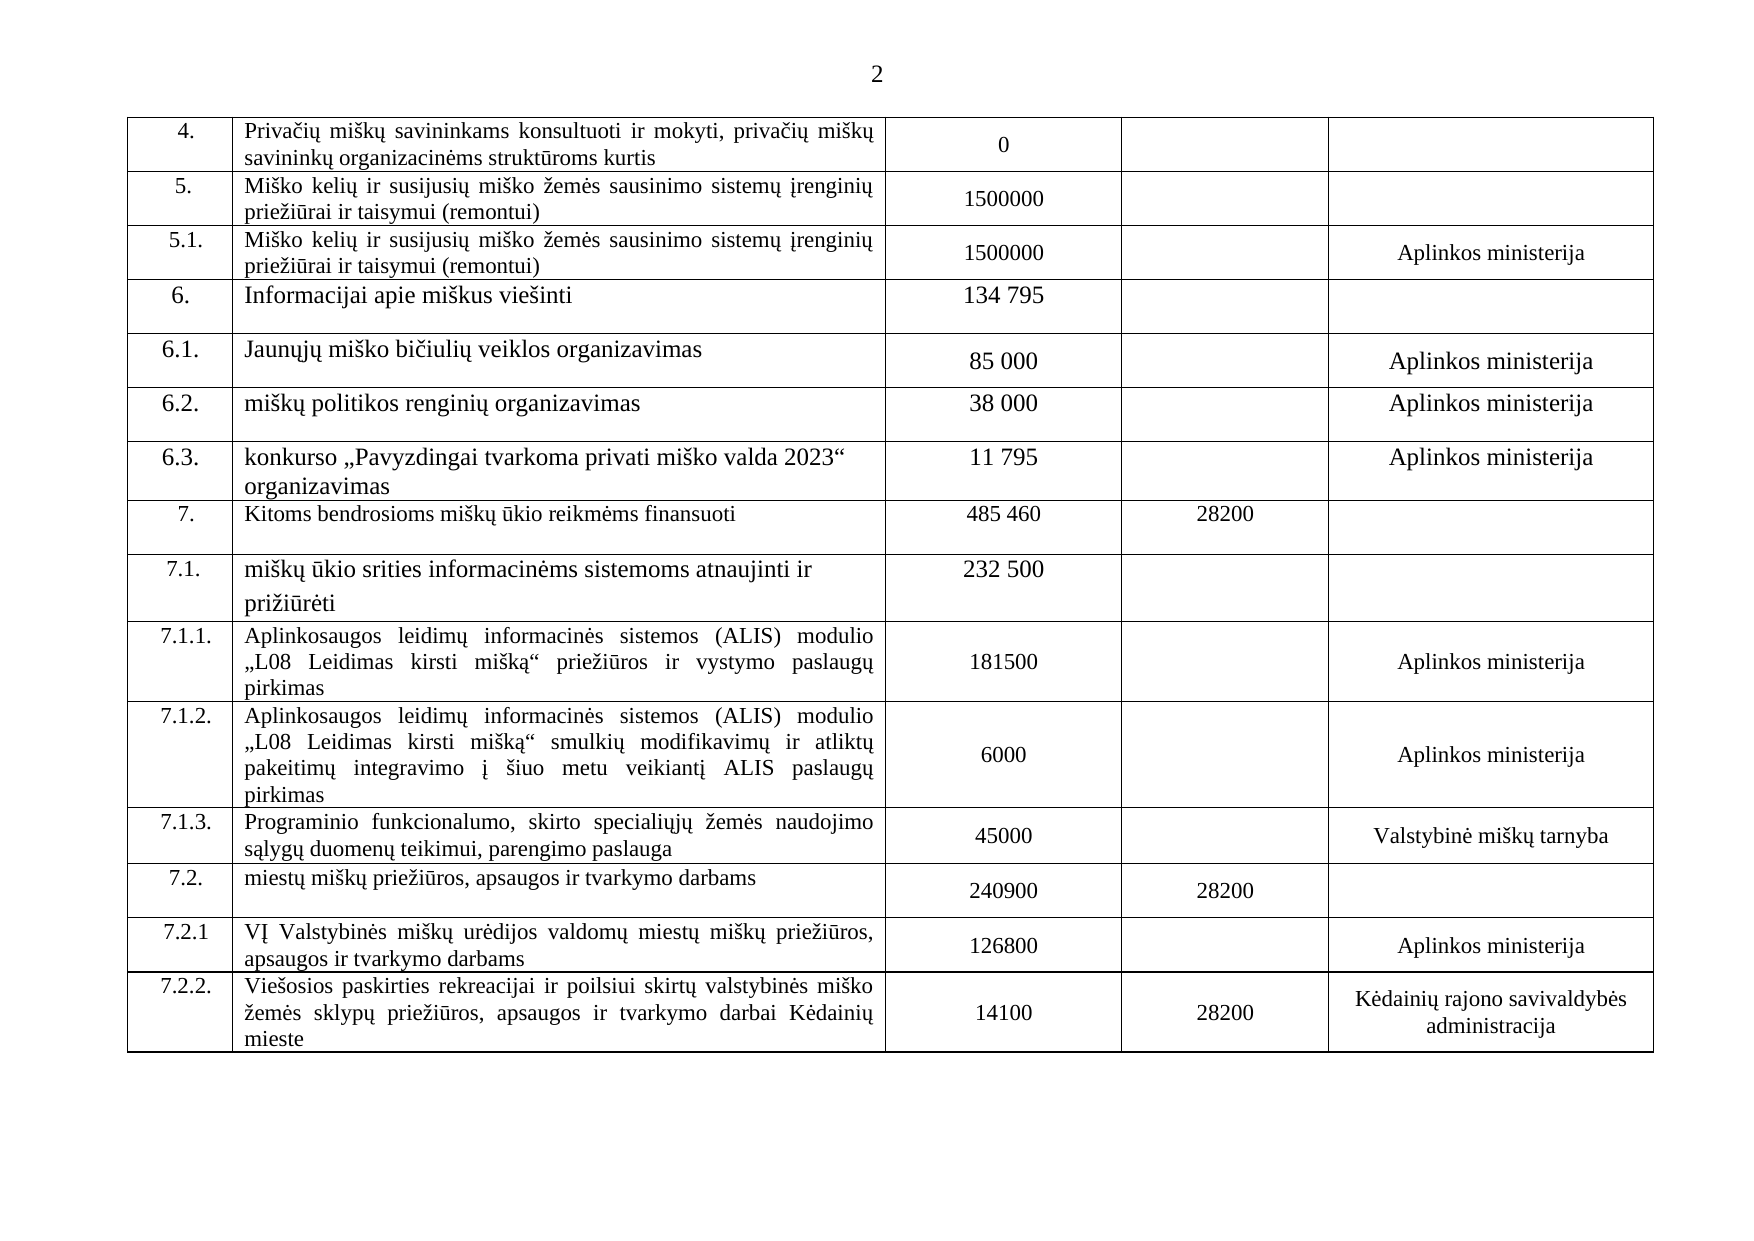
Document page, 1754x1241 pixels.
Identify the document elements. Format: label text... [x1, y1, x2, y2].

table_cell Aplinkos ministerija [1329, 388, 1653, 441]
table_cell miškų politikos renginių organizavimas [233, 388, 885, 441]
table_cell 28200 [1122, 973, 1328, 1051]
table_cell 126800 [886, 918, 1121, 971]
table_cell 134 795 [886, 280, 1121, 333]
table_cell 485 460 [886, 501, 1121, 553]
table_cell Programinio funkcionalumo, skirto specialiųjų žemės naudojimo sąlygų duomenų teikimui, parengimo paslauga [233, 808, 885, 863]
table_cell 28200 [1122, 501, 1328, 553]
table_cell Aplinkos ministerija [1329, 622, 1653, 701]
table_cell 5.1. [128, 226, 232, 279]
table_cell 6.2. [128, 388, 232, 441]
table_cell 6.1. [128, 334, 232, 387]
table_cell 45000 [886, 808, 1121, 863]
table_cell 7.2. [128, 864, 232, 917]
table_cell [1122, 280, 1328, 333]
table_cell [1329, 501, 1653, 553]
table_cell Aplinkos ministerija [1329, 442, 1653, 499]
table_cell 7.2.1 [128, 918, 232, 971]
table_cell [1122, 226, 1328, 279]
table_cell 1500000 [886, 172, 1121, 225]
table_cell 5. [128, 172, 232, 225]
table_cell Aplinkosaugos leidimų informacinės sistemos (ALIS) modulio „L08 Leidimas kirsti mišką“ priežiūros ir vystymo paslaugų pirkimas [233, 622, 885, 701]
table_cell 1500000 [886, 226, 1121, 279]
table_cell konkurso „Pavyzdingai tvarkoma privati miško valda 2023“ organizavimas [233, 442, 885, 499]
table_cell [1122, 118, 1328, 171]
table_cell [1329, 864, 1653, 917]
table_cell Aplinkos ministerija [1329, 918, 1653, 971]
table_cell 232 500 [886, 555, 1121, 621]
table_cell [1122, 702, 1328, 807]
table_cell [1122, 388, 1328, 441]
table_cell Aplinkos ministerija [1329, 334, 1653, 387]
table_cell miestų miškų priežiūros, apsaugos ir tvarkymo darbams [233, 864, 885, 917]
table_cell 6.3. [128, 442, 232, 499]
table_cell 181500 [886, 622, 1121, 701]
table_cell Miško kelių ir susijusių miško žemės sausinimo sistemų įrenginių priežiūrai ir taisymui (remontui) [233, 172, 885, 225]
table_cell 6. [128, 280, 232, 333]
table_cell [1122, 172, 1328, 225]
table_cell 11 795 [886, 442, 1121, 499]
table_cell [1329, 280, 1653, 333]
table_cell 7. [128, 501, 232, 553]
table_cell Aplinkos ministerija [1329, 226, 1653, 279]
table_cell VĮ Valstybinės miškų urėdijos valdomų miestų miškų priežiūros, apsaugos ir tvarkymo darbams [233, 918, 885, 971]
table_cell Aplinkosaugos leidimų informacinės sistemos (ALIS) modulio „L08 Leidimas kirsti mišką“ smulkių modifikavimų ir atliktų pakeitimų integravimo į šiuo metu veikiantį ALIS paslaugų pirkimas [233, 702, 885, 807]
table_cell 7.1. [128, 555, 232, 621]
table_cell Miško kelių ir susijusių miško žemės sausinimo sistemų įrenginių priežiūrai ir taisymui (remontui) [233, 226, 885, 279]
table_cell [1329, 172, 1653, 225]
table_cell [1329, 555, 1653, 621]
table_cell 85 000 [886, 334, 1121, 387]
table_cell 28200 [1122, 864, 1328, 917]
table_cell miškų ūkio srities informacinėms sistemoms atnaujinti ir prižiūrėti [233, 555, 885, 621]
table_cell Informacijai apie miškus viešinti [233, 280, 885, 333]
table_cell 4. [128, 118, 232, 171]
table_cell 0 [886, 118, 1121, 171]
table_cell 7.1.1. [128, 622, 232, 701]
table_cell 7.1.2. [128, 702, 232, 807]
table_cell 7.2.2. [128, 973, 232, 1051]
table_cell Aplinkos ministerija [1329, 702, 1653, 807]
table_cell Privačių miškų savininkams konsultuoti ir mokyti, privačių miškų savininkų organizacinėms struktūroms kurtis [233, 118, 885, 171]
table_cell Kitoms bendrosioms miškų ūkio reikmėms finansuoti [233, 501, 885, 553]
table_cell [1122, 622, 1328, 701]
table_cell 7.1.3. [128, 808, 232, 863]
table_cell [1122, 808, 1328, 863]
table_cell [1122, 918, 1328, 971]
table_cell 14100 [886, 973, 1121, 1051]
table_cell 6000 [886, 702, 1121, 807]
table_cell [1329, 118, 1653, 171]
table_cell [1122, 555, 1328, 621]
table_cell Jaunųjų miško bičiulių veiklos organizavimas [233, 334, 885, 387]
table_cell Valstybinė miškų tarnyba [1329, 808, 1653, 863]
table_cell 240900 [886, 864, 1121, 917]
table_cell [1122, 442, 1328, 499]
table_cell [1122, 334, 1328, 387]
table_cell 38 000 [886, 388, 1121, 441]
table_cell Viešosios paskirties rekreacijai ir poilsiui skirtų valstybinės miško žemės sklypų priežiūros, apsaugos ir tvarkymo darbai Kėdainių mieste [233, 973, 885, 1051]
table_cell Kėdainių rajono savivaldybės administracija [1329, 973, 1653, 1051]
